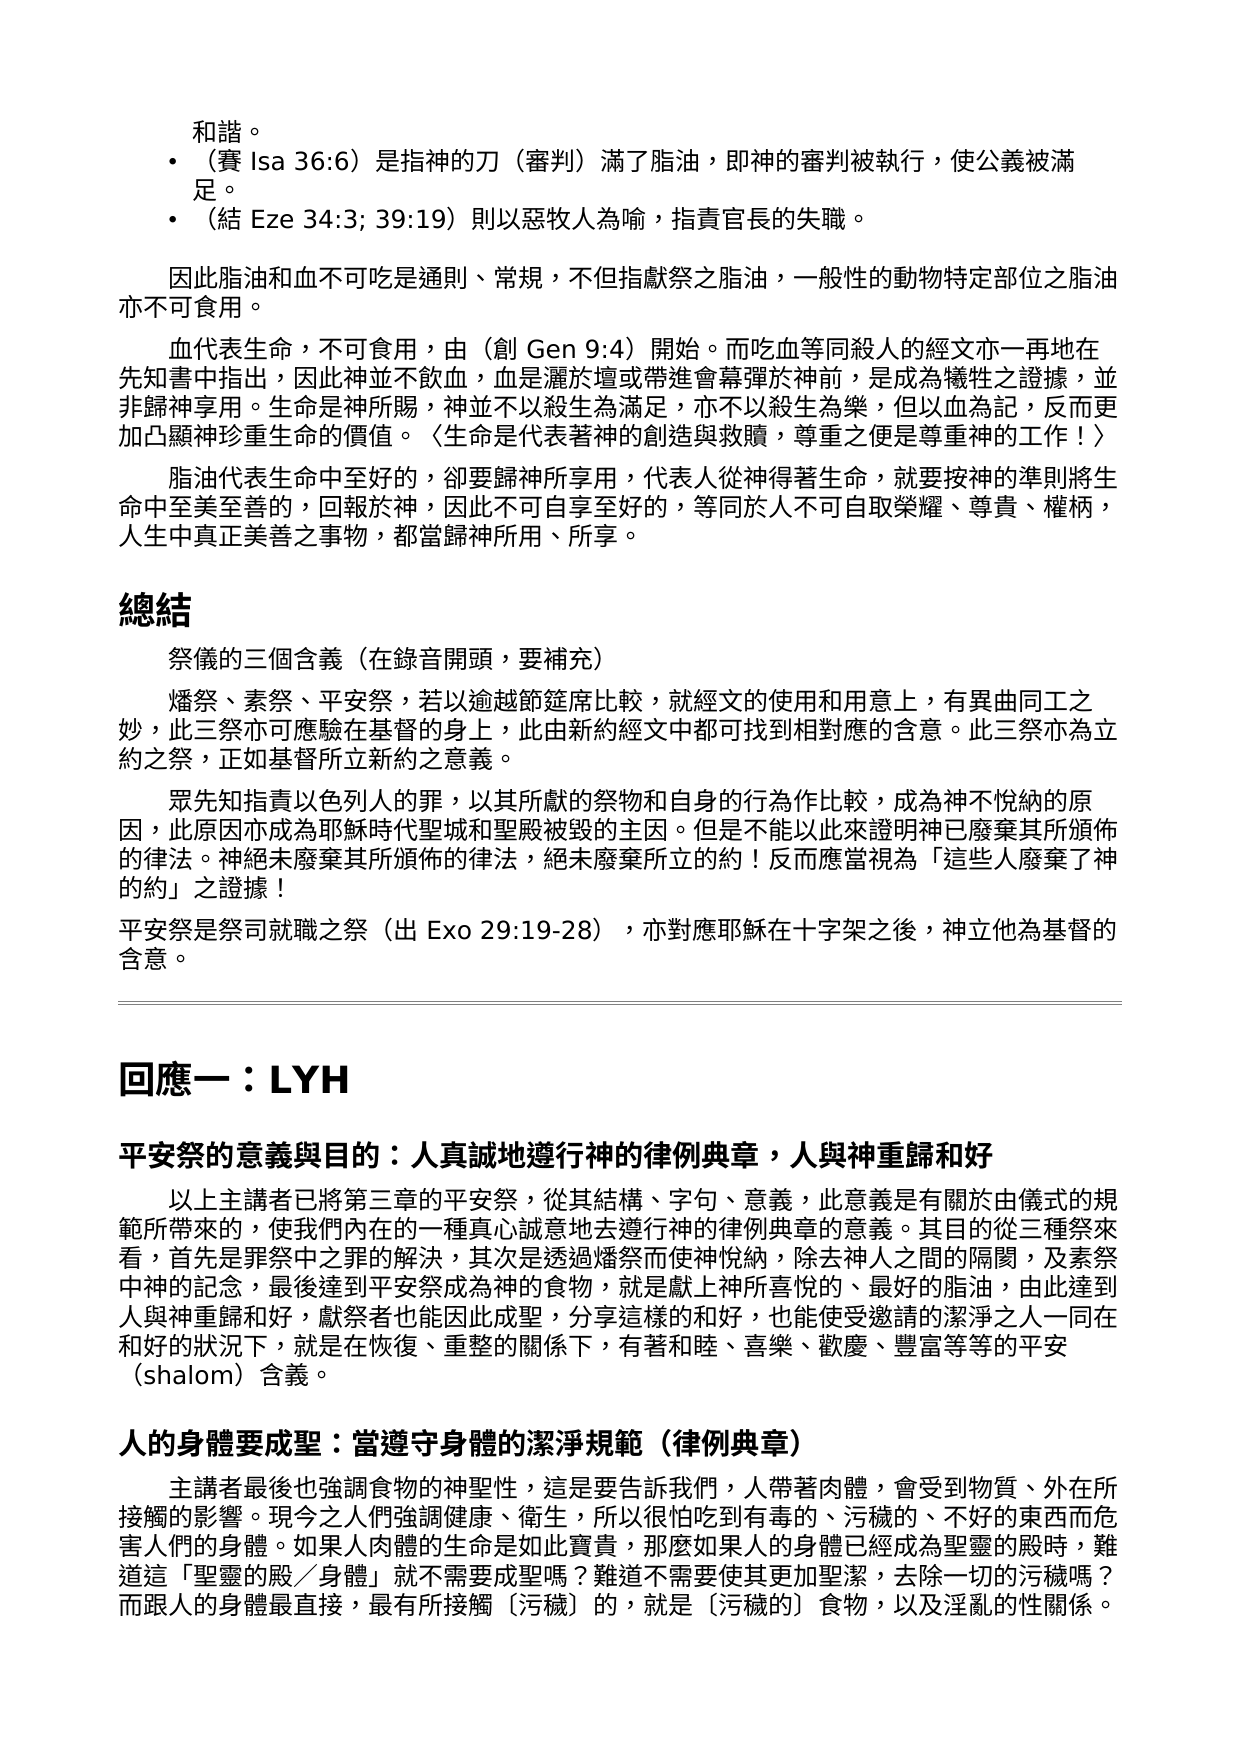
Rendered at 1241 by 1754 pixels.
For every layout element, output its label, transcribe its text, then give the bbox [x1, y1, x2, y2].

subtitle 回應一：LYH [118, 1058, 1122, 1102]
list （賽 Isa 36:6）是指神的刀（審判）滿了脂油，即神的審判被執行，使公義被滿足。 [177, 147, 1122, 206]
text 主講者最後也強調食物的神聖性，這是要告訴我們，人帶著肉體，會受到物質、外在所接觸的影響。現今之人們強調健康、衛生，所以很怕吃到有毒的、污穢的、不好的東西而危害人們的身體。如果人肉體的生命是如此寶貴，那麼如果人的身體已經成為聖靈的殿時，難道這「聖靈的殿／身體」就不需要成聖嗎？難道不需要使其更加聖潔，去除一切的污穢嗎？而跟人的身體最直接，最有所接觸〔污穢〕的，就是〔污穢的〕食物，以及淫亂的性關係。 [118, 1474, 1122, 1620]
list （結 Eze 34:3; 39:19）則以惡牧人為喻，指責官長的失職。 [177, 206, 1122, 235]
text 因此脂油和血不可吃是通則、常規，不但指獻祭之脂油，一般性的動物特定部位之脂油亦不可食用。 [118, 264, 1122, 323]
text 脂油代表生命中至好的，卻要歸神所享用，代表人從神得著生命，就要按神的準則將生命中至美至善的，回報於神，因此不可自享至好的，等同於人不可自取榮耀、尊貴、權柄，人生中真正美善之事物，都當歸神所用、所享。 [118, 464, 1122, 552]
text 祭儀的三個含義（在錄音開頭，要補充） [118, 645, 1122, 674]
text 血代表生命，不可食用，由（創 Gen 9:4）開始。而吃血等同殺人的經文亦一再地在先知書中指出，因此神並不飲血，血是灑於壇或帶進會幕彈於神前，是成為犧牲之證據，並非歸神享用。生命是神所賜，神並不以殺生為滿足，亦不以殺生為樂，但以血為記，反而更加凸顯神珍重生命的價值。〈生命是代表著神的創造與救贖，尊重之便是尊重神的工作！〉 [118, 335, 1122, 452]
text 燔祭、素祭、平安祭，若以逾越節筵席比較，就經文的使用和用意上，有異曲同工之妙，此三祭亦可應驗在基督的身上，此由新約經文中都可找到相對應的含意。此三祭亦為立約之祭，正如基督所立新約之意義。 [118, 687, 1122, 774]
text 平安祭是祭司就職之祭（出 Exo 29:19-28），亦對應耶穌在十字架之後，神立他為基督的含意。 [118, 916, 1122, 974]
list 和諧。 [177, 118, 1122, 147]
text 以上主講者已將第三章的平安祭，從其結構、字句、意義，此意義是有關於由儀式的規範所帶來的，使我們內在的一種真心誠意地去遵行神的律例典章的意義。其目的從三種祭來看，首先是罪祭中之罪的解決，其次是透過燔祭而使神悅納，除去神人之間的隔閡，及素祭中神的記念，最後達到平安祭成為神的食物，就是獻上神所喜悅的、最好的脂油，由此達到人與神重歸和好，獻祭者也能因此成聖，分享這樣的和好，也能使受邀請的潔淨之人一同在和好的狀況下，就是在恢復、重整的關係下，有著和睦、喜樂、歡慶、豐富等等的平安（shalom）含義。 [118, 1186, 1122, 1390]
text 眾先知指責以色列人的罪，以其所獻的祭物和自身的行為作比較，成為神不悅納的原因，此原因亦成為耶穌時代聖城和聖殿被毀的主因。但是不能以此來證明神已廢棄其所頒佈的律法。神絕未廢棄其所頒佈的律法，絕未廢棄所立的約！反而應當視為「這些人廢棄了神的約」之證據！ [118, 787, 1122, 904]
subtitle 總結 [118, 589, 1122, 633]
subtitle 平安祭的意義與目的：人真誠地遵行神的律例典章，人與神重歸和好 [118, 1139, 1122, 1173]
subtitle 人的身體要成聖：當遵守身體的潔淨規範（律例典章） [118, 1428, 1122, 1462]
